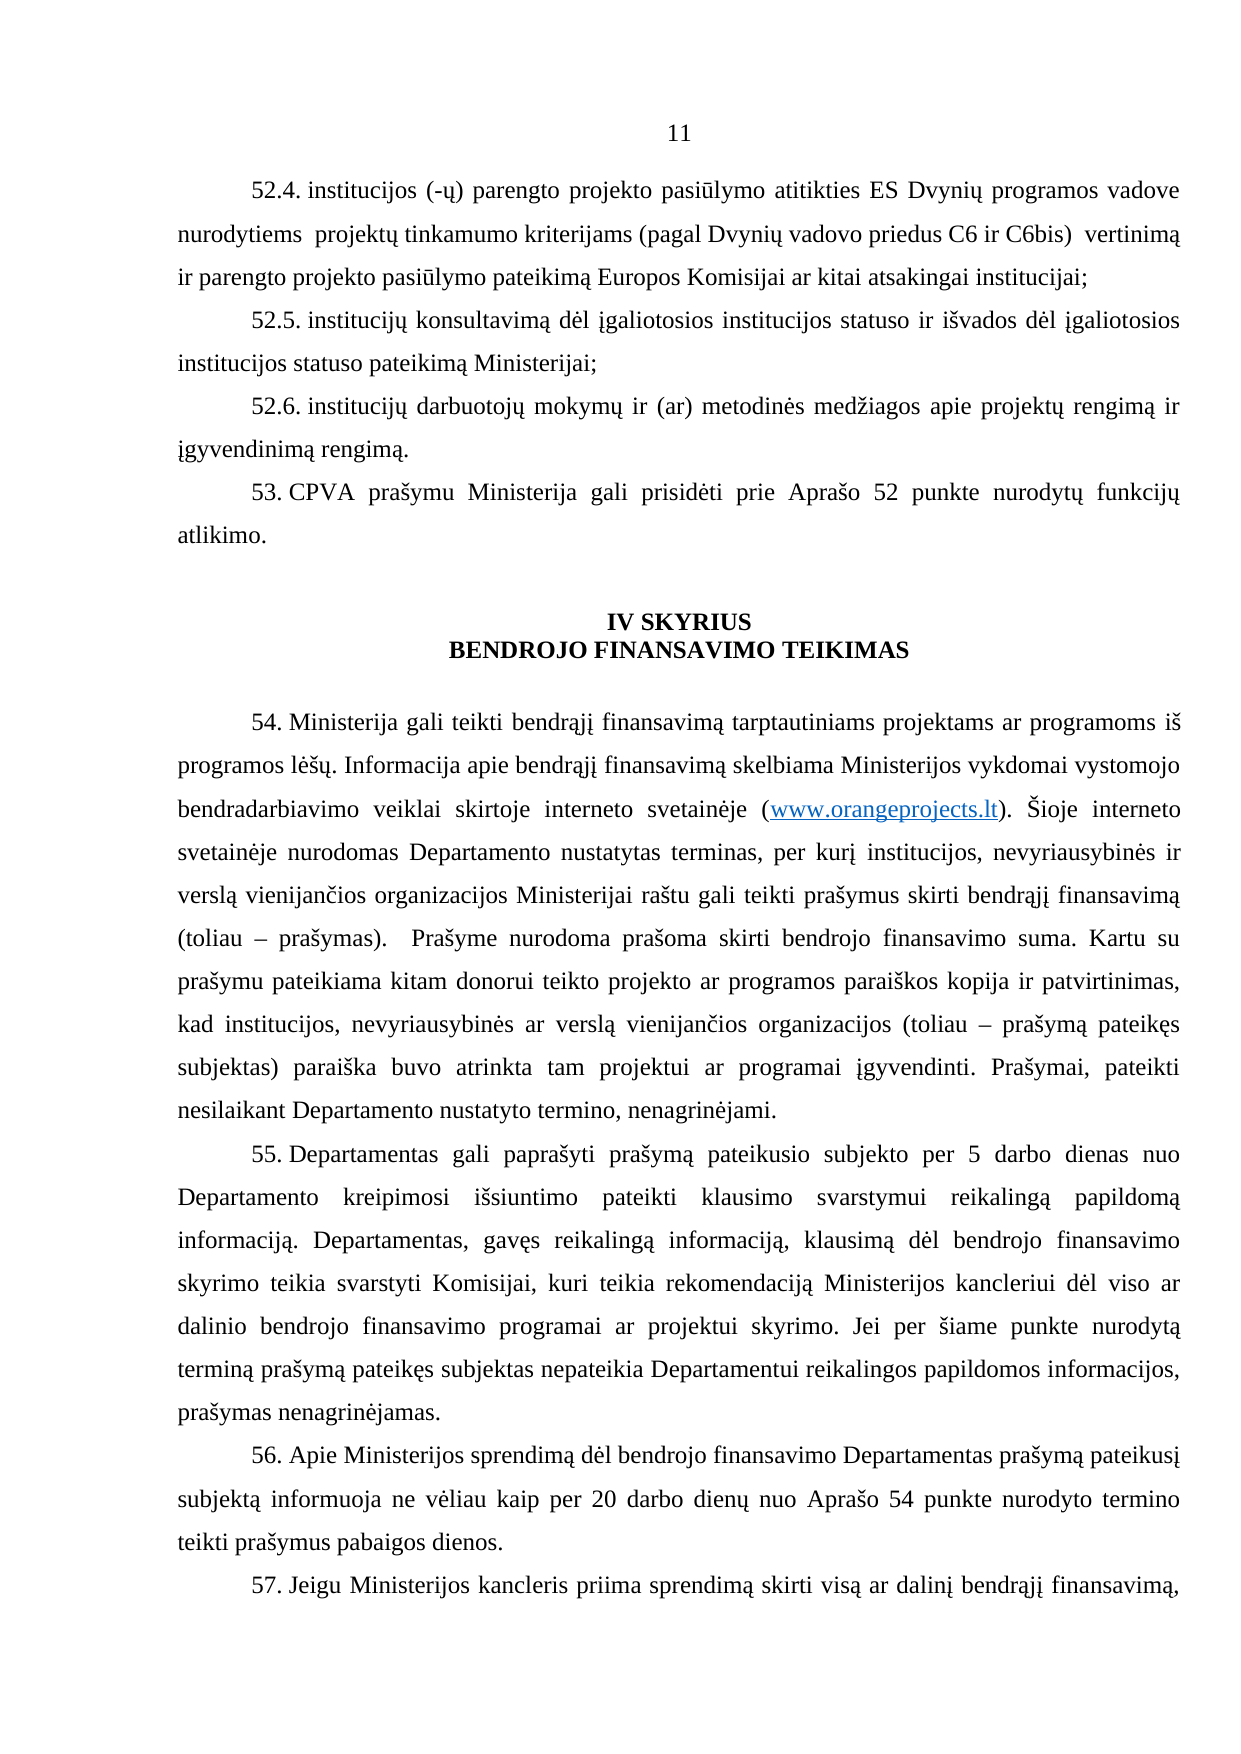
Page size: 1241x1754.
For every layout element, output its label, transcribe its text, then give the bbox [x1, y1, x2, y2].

text BENDROJO FINANSAVIMO TEIKIMAS [177, 636, 1181, 664]
text 53. CPVA prašymu Ministerija gali prisidėti prie Aprašo 52 punkte nurodytų funkcijų atlikimo. [177, 477, 1181, 549]
text 52.6. institucijų darbuotojų mokymų ir (ar) metodinės medžiagos apie projektų rengimą ir įgyvendinimą rengimą. [177, 391, 1181, 463]
text 56. Apie Ministerijos sprendimą dėl bendrojo finansavimo Departamentas prašymą pateikusį subjektą informuoja ne vėliau kaip per 20 darbo dienų nuo Aprašo 54 punkte nurodyto termino teikti prašymus pabaigos dienos. [177, 1441, 1181, 1556]
text IV SKYRIUS [177, 607, 1181, 636]
text 54. Ministerija gali teikti bendrąjį finansavimą tarptautiniams projektams ar programoms iš programos lėšų. Informacija apie bendrąjį finansavimą skelbiama Ministerijos vykdomai vystomojo bendradarbiavimo veiklai skirtoje interneto svetainėje (www.orangeprojects.lt). Šioje interneto svetainėje nurodomas Departamento nustatytas terminas, per kurį institucijos, nevyriausybinės ir verslą vienijančios organizacijos Ministerijai raštu gali teikti prašymus skirti bendrąjį finansavimą (toliau – prašymas). Prašyme nurodoma prašoma skirti bendrojo finansavimo suma. Kartu su prašymu pateikiama kitam donorui teikto projekto ar programos paraiškos kopija ir patvirtinimas, kad institucijos, nevyriausybinės ar verslą vienijančios organizacijos (toliau – prašymą pateikęs subjektas) paraiška buvo atrinkta tam projektui ar programai įgyvendinti. Prašymai, pateikti nesilaikant Departamento nustatyto termino, nenagrinėjami. [177, 707, 1181, 1124]
text 52.5. institucijų konsultavimą dėl įgaliotosios institucijos statuso ir išvados dėl įgaliotosios institucijos statuso pateikimą Ministerijai; [177, 305, 1181, 377]
text 57. Jeigu Ministerijos kancleris priima sprendimą skirti visą ar dalinį bendrąjį finansavimą, [177, 1570, 1181, 1599]
text 52.4. institucijos (-ų) parengto projekto pasiūlymo atitikties ES Dvynių programos vadove nurodytiems projektų tinkamumo kriterijams (pagal Dvynių vadovo priedus C6 ir C6bis) vertinimą ir parengto projekto pasiūlymo pateikimą Europos Komisijai ar kitai atsakingai institucijai; [177, 176, 1181, 291]
text 55. Departamentas gali paprašyti prašymą pateikusio subjekto per 5 darbo dienas nuo Departamento kreipimosi išsiuntimo pateikti klausimo svarstymui reikalingą papildomą informaciją. Departamentas, gavęs reikalingą informaciją, klausimą dėl bendrojo finansavimo skyrimo teikia svarstyti Komisijai, kuri teikia rekomendaciją Ministerijos kancleriui dėl viso ar dalinio bendrojo finansavimo programai ar projektui skyrimo. Jei per šiame punkte nurodytą terminą prašymą pateikęs subjektas nepateikia Departamentui reikalingos papildomos informacijos, prašymas nenagrinėjamas. [177, 1139, 1181, 1426]
